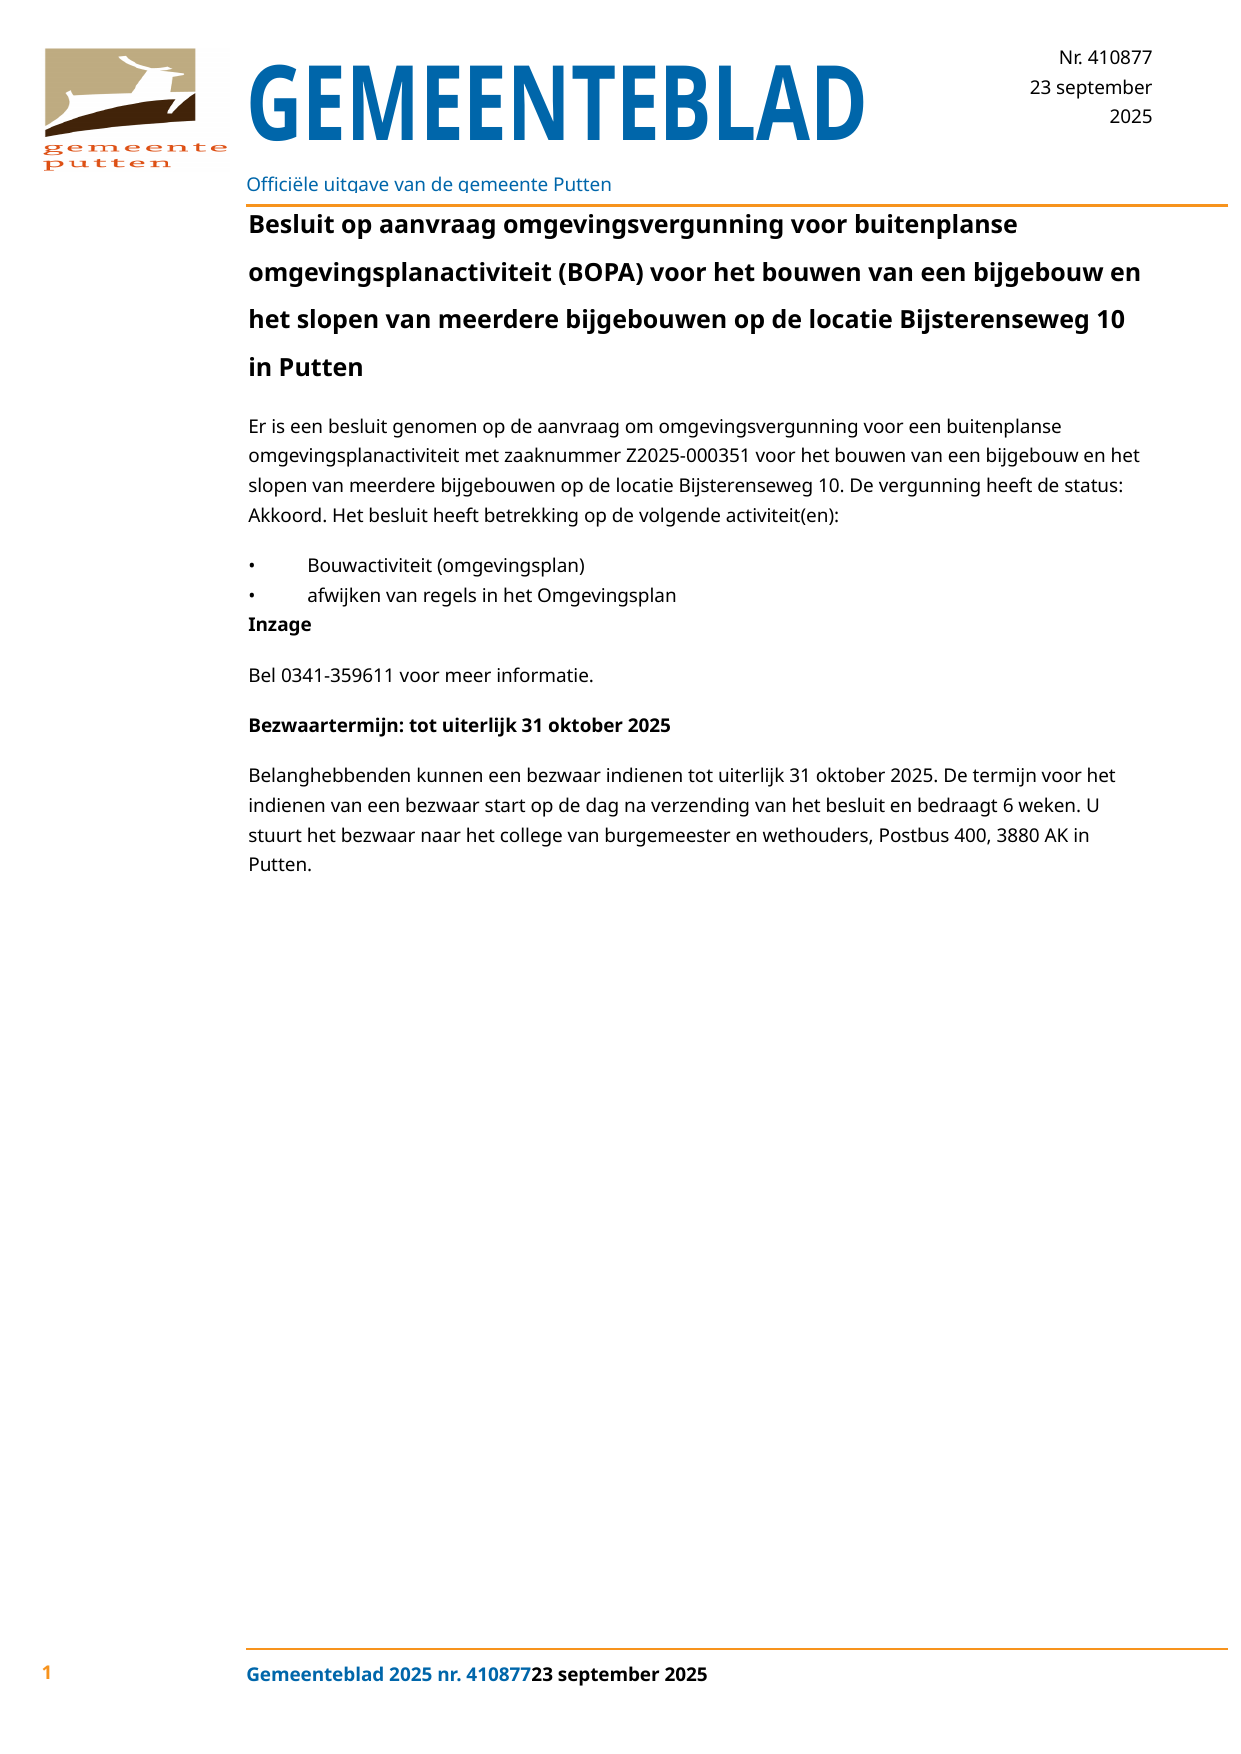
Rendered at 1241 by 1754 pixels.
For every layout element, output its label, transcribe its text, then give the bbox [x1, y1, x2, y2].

list afwijken van regels in het Omgevingsplan [248, 582, 1152, 608]
text Besluit op aanvraag omgevingsvergunning voor buitenplanse omgevingsplanactiviteit (BOPA) voor het bouwen van een bijgebouw en het slopen van meerdere bijgebouwen op de locatie Bijsterenseweg 10 in Putten [248, 207, 1152, 384]
text Er is een besluit genomen op de aanvraag om omgevingsvergunning voor een buitenplanse omgevingsplanactiviteit met zaaknummer Z2025-000351 voor het bouwen van een bijgebouw en het slopen van meerdere bijgebouwen op de locatie Bijsterenseweg 10. De vergunning heeft de status: Akkoord. Het besluit heeft betrekking op de volgende activiteit(en): [248, 413, 1152, 528]
text Bezwaartermijn: tot uiterlijk 31 oktober 2025 [248, 712, 1152, 738]
text Inzage [248, 611, 1152, 637]
text Bel 0341-359611 voor meer informatie. [248, 662, 1152, 688]
picture [41, 47, 231, 172]
text Belanghebbenden kunnen een bezwaar indienen tot uiterlijk 31 oktober 2025. De termijn voor het indienen van een bezwaar start op de dag na verzending van het besluit en bedraagt 6 weken. U stuurt het bezwaar naar het college van burgemeester en wethouders, Postbus 400, 3880 AK in Putten. [248, 763, 1152, 877]
list Bouwactiviteit (omgevingsplan) [248, 552, 1152, 578]
